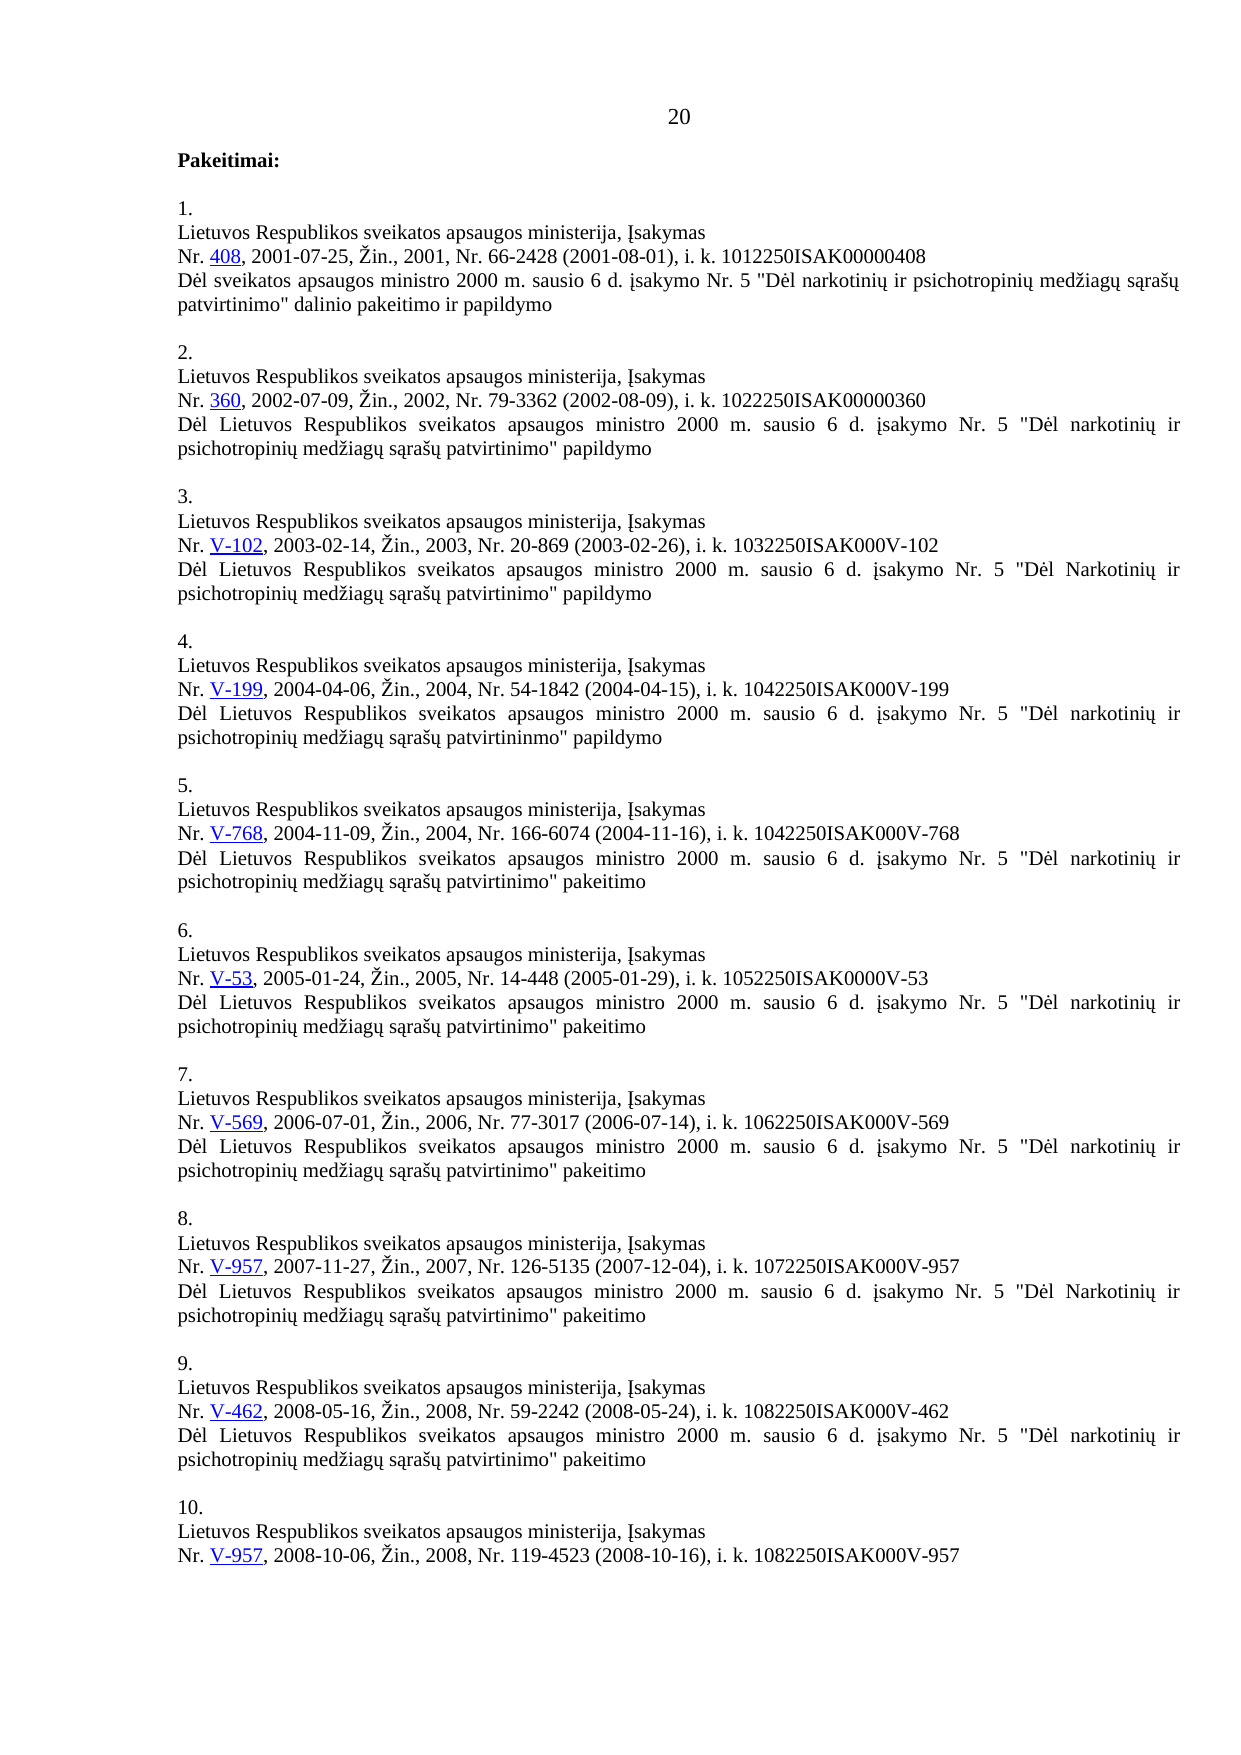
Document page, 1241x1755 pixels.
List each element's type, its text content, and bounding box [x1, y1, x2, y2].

text 4. [177, 629, 1181, 653]
text Lietuvos Respublikos sveikatos apsaugos ministerija, Įsakymas [177, 364, 1181, 388]
text 6. [177, 918, 1181, 942]
text 2. [177, 340, 1181, 364]
text Nr. V-462, 2008-05-16, Žin., 2008, Nr. 59-2242 (2008-05-24), i. k. 1082250ISAK000V-462 [177, 1399, 1181, 1423]
text Dėl Lietuvos Respublikos sveikatos apsaugos ministro 2000 m. sausio 6 d. įsakymo Nr. 5 "Dėl Narkotinių ir psichotropinių medžiagų sąrašų patvirtinimo" papildymo [177, 557, 1181, 605]
text Nr. 408, 2001-07-25, Žin., 2001, Nr. 66-2428 (2001-08-01), i. k. 1012250ISAK00000408 [177, 244, 1181, 268]
text Dėl sveikatos apsaugos ministro 2000 m. sausio 6 d. įsakymo Nr. 5 "Dėl narkotinių ir psichotropinių medžiagų sąrašų patvirtinimo" dalinio pakeitimo ir papildymo [177, 268, 1181, 316]
text Dėl Lietuvos Respublikos sveikatos apsaugos ministro 2000 m. sausio 6 d. įsakymo Nr. 5 "Dėl narkotinių ir psichotropinių medžiagų sąrašų patvirtinimo" pakeitimo [177, 1423, 1181, 1471]
text Lietuvos Respublikos sveikatos apsaugos ministerija, Įsakymas [177, 653, 1181, 677]
text Nr. V-957, 2007-11-27, Žin., 2007, Nr. 126-5135 (2007-12-04), i. k. 1072250ISAK000V-957 [177, 1254, 1181, 1278]
text Dėl Lietuvos Respublikos sveikatos apsaugos ministro 2000 m. sausio 6 d. įsakymo Nr. 5 "Dėl narkotinių ir psichotropinių medžiagų sąrašų patvirtininmo" papildymo [177, 701, 1181, 749]
text Nr. V-957, 2008-10-06, Žin., 2008, Nr. 119-4523 (2008-10-16), i. k. 1082250ISAK000V-957 [177, 1543, 1181, 1567]
text 1. [177, 196, 1181, 220]
text Lietuvos Respublikos sveikatos apsaugos ministerija, Įsakymas [177, 220, 1181, 244]
text Dėl Lietuvos Respublikos sveikatos apsaugos ministro 2000 m. sausio 6 d. įsakymo Nr. 5 "Dėl narkotinių ir psichotropinių medžiagų sąrašų patvirtinimo" papildymo [177, 412, 1181, 460]
text Dėl Lietuvos Respublikos sveikatos apsaugos ministro 2000 m. sausio 6 d. įsakymo Nr. 5 "Dėl narkotinių ir psichotropinių medžiagų sąrašų patvirtinimo" pakeitimo [177, 990, 1181, 1038]
text Nr. V-102, 2003-02-14, Žin., 2003, Nr. 20-869 (2003-02-26), i. k. 1032250ISAK000V-102 [177, 533, 1181, 557]
text Nr. V-53, 2005-01-24, Žin., 2005, Nr. 14-448 (2005-01-29), i. k. 1052250ISAK0000V-53 [177, 966, 1181, 990]
text Nr. V-768, 2004-11-09, Žin., 2004, Nr. 166-6074 (2004-11-16), i. k. 1042250ISAK000V-768 [177, 821, 1181, 845]
text Dėl Lietuvos Respublikos sveikatos apsaugos ministro 2000 m. sausio 6 d. įsakymo Nr. 5 "Dėl narkotinių ir psichotropinių medžiagų sąrašų patvirtinimo" pakeitimo [177, 845, 1181, 893]
text Lietuvos Respublikos sveikatos apsaugos ministerija, Įsakymas [177, 942, 1181, 966]
text 10. [177, 1495, 1181, 1519]
text 9. [177, 1351, 1181, 1375]
text 5. [177, 773, 1181, 797]
text Dėl Lietuvos Respublikos sveikatos apsaugos ministro 2000 m. sausio 6 d. įsakymo Nr. 5 "Dėl narkotinių ir psichotropinių medžiagų sąrašų patvirtinimo" pakeitimo [177, 1134, 1181, 1182]
text Lietuvos Respublikos sveikatos apsaugos ministerija, Įsakymas [177, 1519, 1181, 1543]
text Dėl Lietuvos Respublikos sveikatos apsaugos ministro 2000 m. sausio 6 d. įsakymo Nr. 5 "Dėl Narkotinių ir psichotropinių medžiagų sąrašų patvirtinimo" pakeitimo [177, 1278, 1181, 1327]
text Lietuvos Respublikos sveikatos apsaugos ministerija, Įsakymas [177, 508, 1181, 533]
text Lietuvos Respublikos sveikatos apsaugos ministerija, Įsakymas [177, 1375, 1181, 1399]
text 7. [177, 1062, 1181, 1086]
text 3. [177, 484, 1181, 508]
text Nr. V-199, 2004-04-06, Žin., 2004, Nr. 54-1842 (2004-04-15), i. k. 1042250ISAK000V-199 [177, 677, 1181, 701]
text 8. [177, 1206, 1181, 1230]
text Lietuvos Respublikos sveikatos apsaugos ministerija, Įsakymas [177, 797, 1181, 821]
text Lietuvos Respublikos sveikatos apsaugos ministerija, Įsakymas [177, 1230, 1181, 1254]
text Nr. 360, 2002-07-09, Žin., 2002, Nr. 79-3362 (2002-08-09), i. k. 1022250ISAK00000360 [177, 388, 1181, 412]
text Lietuvos Respublikos sveikatos apsaugos ministerija, Įsakymas [177, 1086, 1181, 1110]
text Pakeitimai: [177, 148, 1181, 172]
text Nr. V-569, 2006-07-01, Žin., 2006, Nr. 77-3017 (2006-07-14), i. k. 1062250ISAK000V-569 [177, 1110, 1181, 1134]
